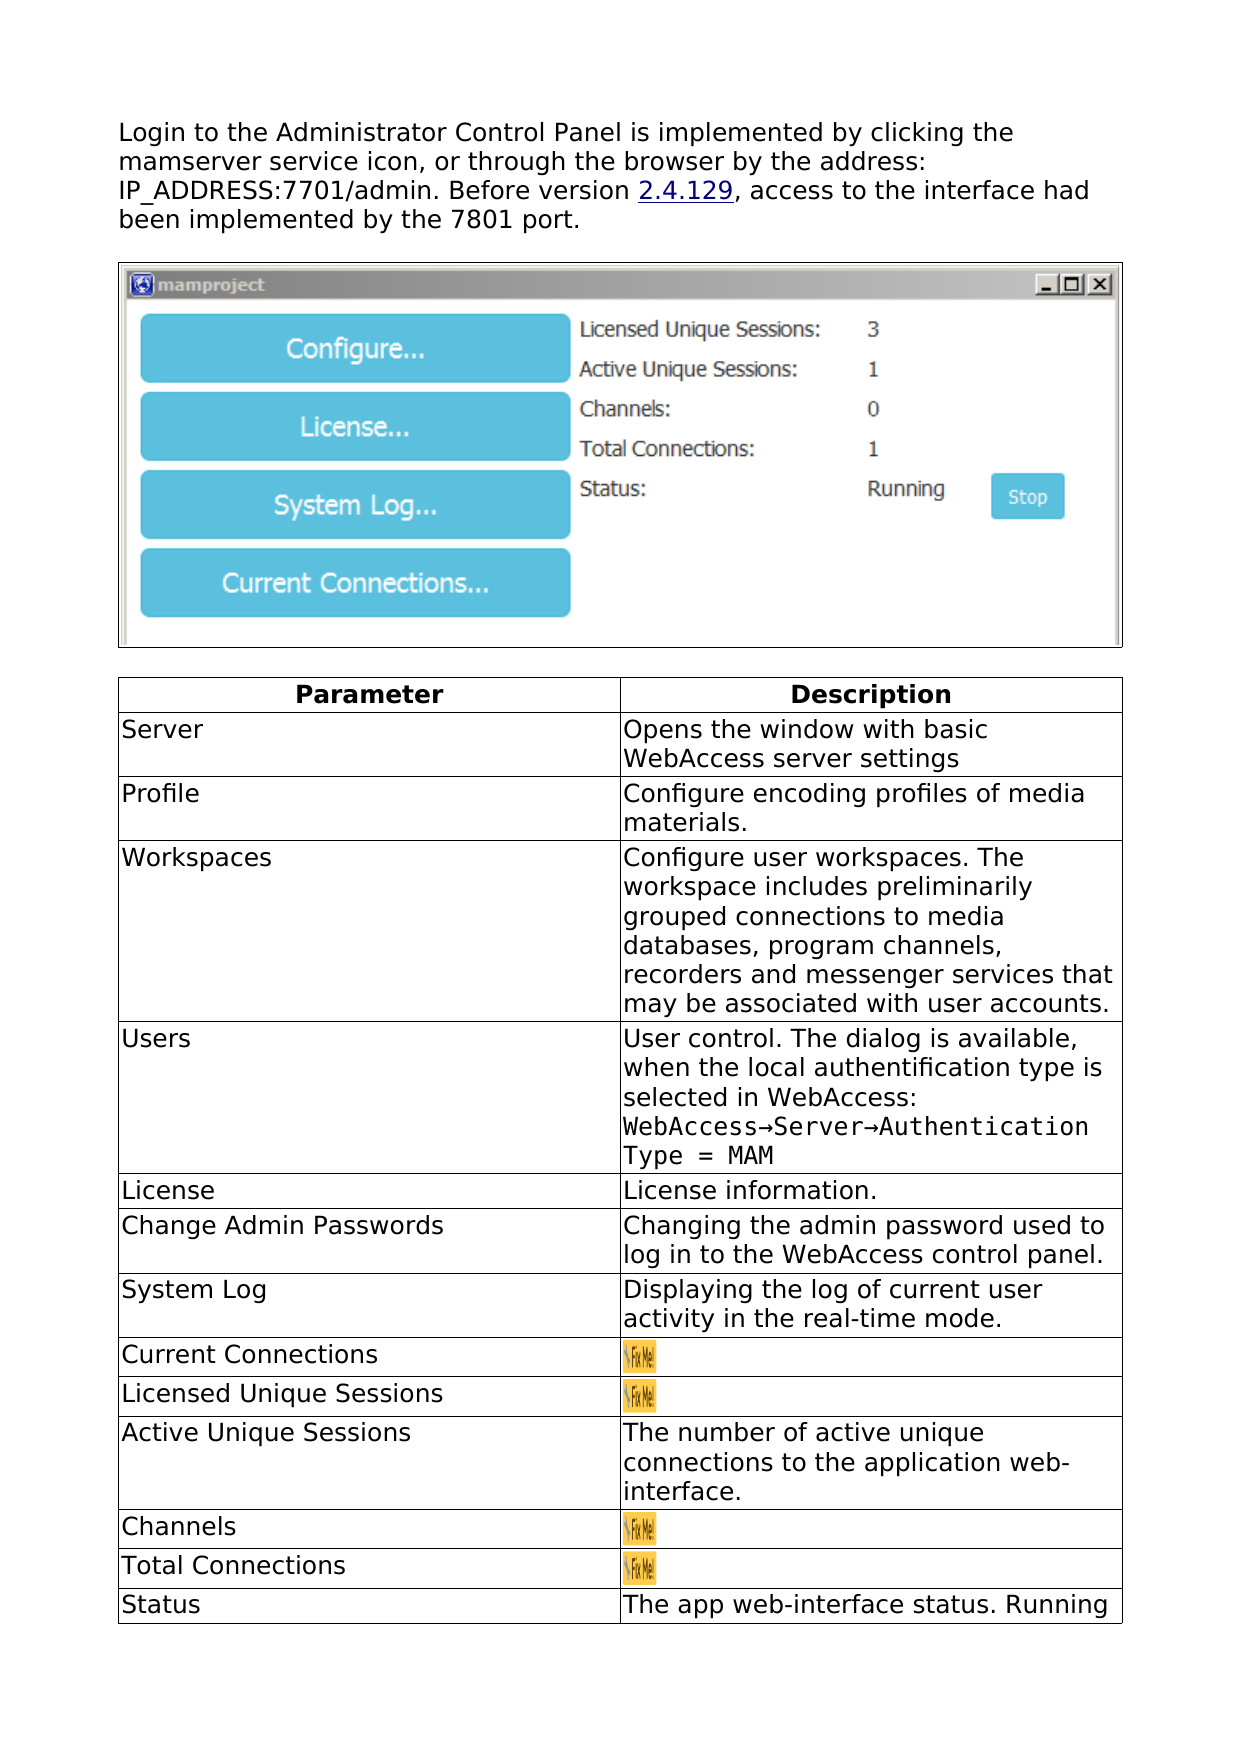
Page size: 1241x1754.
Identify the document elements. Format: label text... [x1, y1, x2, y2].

table_cell The app web-interface status. Running [621, 1589, 1122, 1623]
table_cell Channels [119, 1510, 620, 1548]
table_cell Status [119, 1589, 620, 1623]
table_cell Configure user workspaces. The workspace includes preliminarily grouped connections to media databases, program channels, recorders and messenger services that may be associated with user accounts. [621, 841, 1122, 1021]
table_cell [621, 1377, 1122, 1416]
table_cell License information. [621, 1174, 1122, 1208]
table_cell Displaying the log of current user activity in the real-time mode. [621, 1274, 1122, 1337]
table_cell Active Unique Sessions [119, 1417, 620, 1509]
table_cell Workspaces [119, 841, 620, 1021]
table_cell The number of active unique connections to the application web-interface. [621, 1417, 1122, 1509]
table_cell [621, 1510, 1122, 1548]
table_cell System Log [119, 1274, 620, 1337]
table_header Description [621, 678, 1122, 712]
table_cell Total Connections [119, 1549, 620, 1588]
text Login to the Administrator Control Panel is implemented by clicking the mamserver service icon, or through the browser by the address: IP_ADDRESS:7701/admin. Before version 2.4.129, access to the interface had been implemented by the 7801 port. [118, 118, 1122, 235]
picture [121, 265, 1120, 645]
table_header Parameter [119, 678, 620, 712]
table_cell Current Connections [119, 1338, 620, 1376]
table_cell User control. The dialog is available, when the local authentification type is selected in WebAccess: WebAccess→Server→Authentication Type = MAM [621, 1022, 1122, 1173]
table_cell Opens the window with basic WebAccess server settings [621, 713, 1122, 776]
table_cell [621, 1338, 1122, 1376]
table_cell Users [119, 1022, 620, 1173]
table_cell Changing the admin password used to log in to the WebAccess control panel. [621, 1209, 1122, 1272]
table_cell [621, 1549, 1122, 1588]
table_cell Change Admin Passwords [119, 1209, 620, 1272]
table_cell Licensed Unique Sessions [119, 1377, 620, 1416]
table_cell Server [119, 713, 620, 776]
table_cell Profile [119, 777, 620, 840]
table_cell License [119, 1174, 620, 1208]
table_cell Configure encoding profiles of media materials. [621, 777, 1122, 840]
